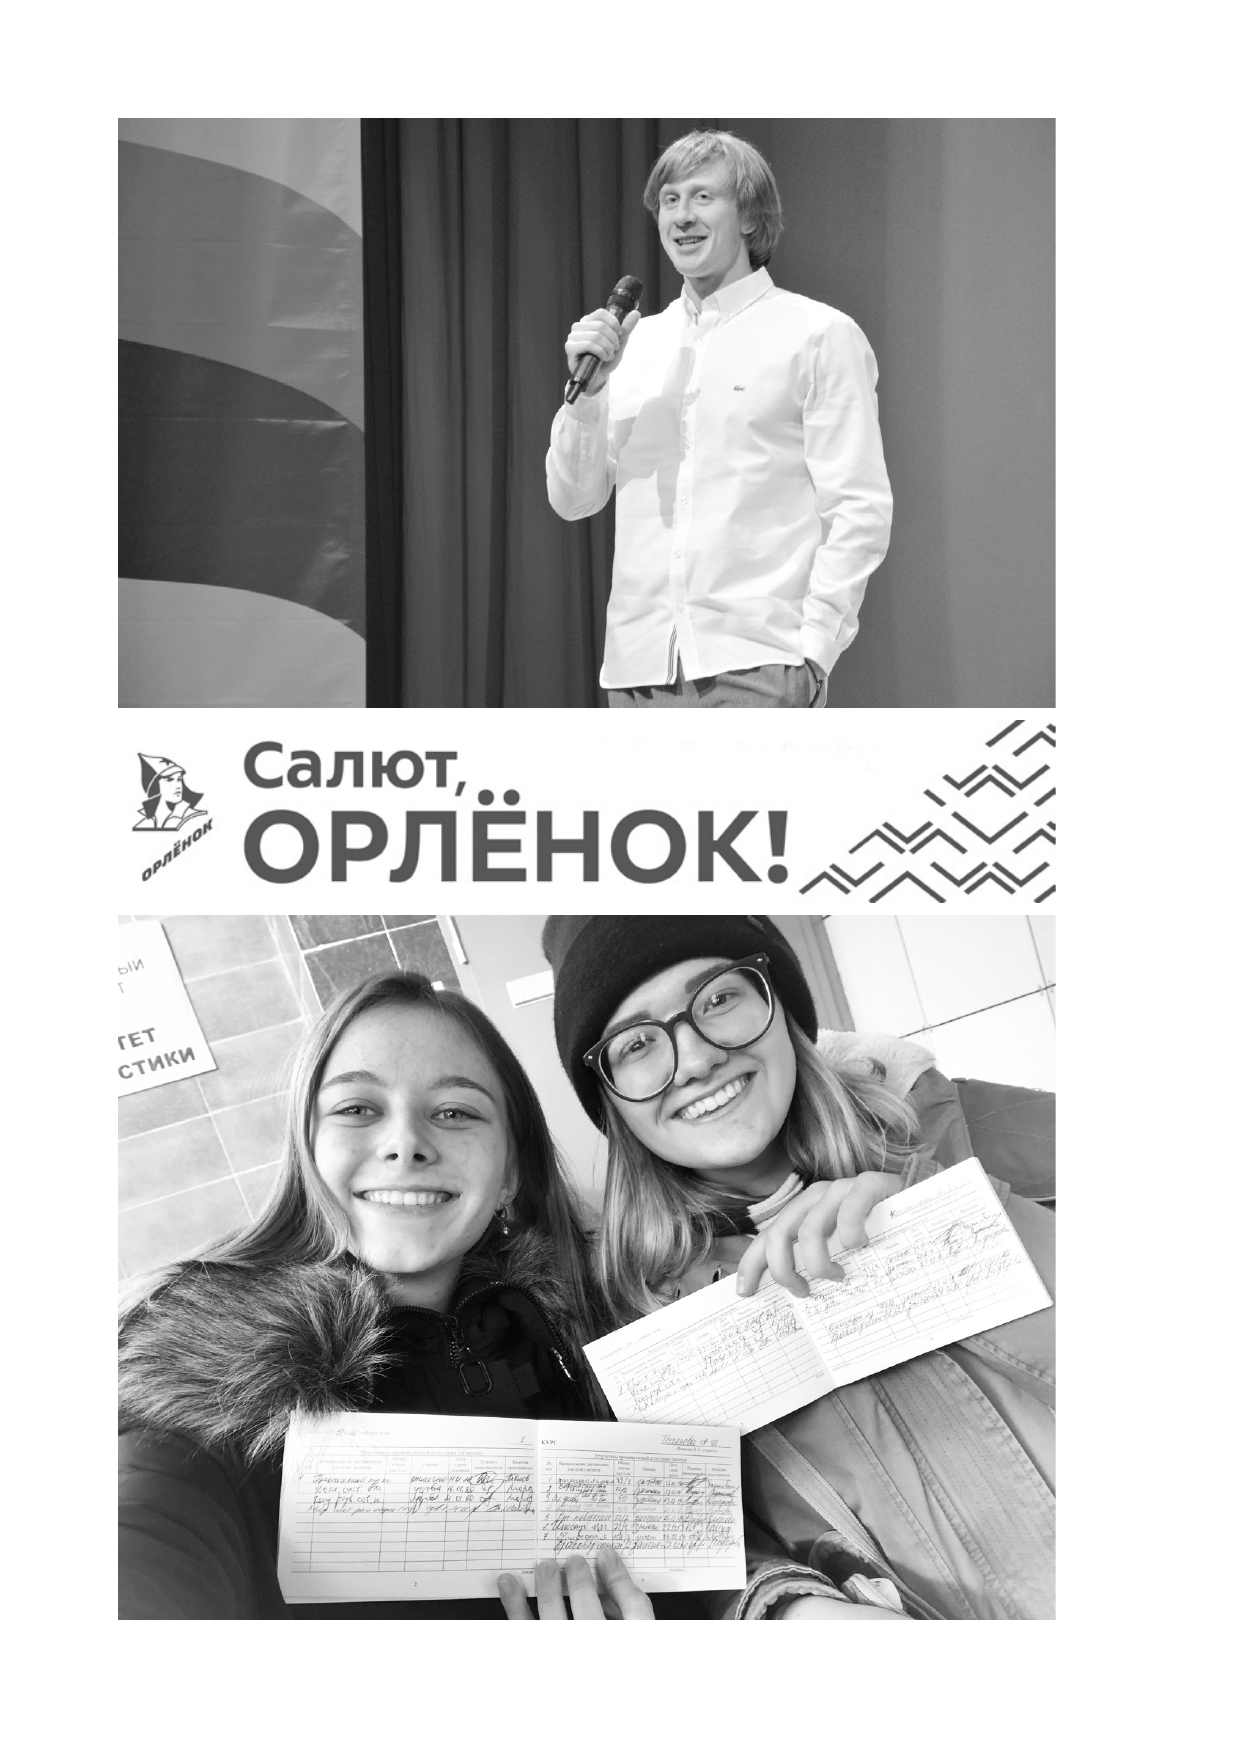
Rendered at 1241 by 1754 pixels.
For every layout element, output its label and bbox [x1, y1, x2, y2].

picture [118, 720, 1056, 903]
picture [118, 118, 1056, 708]
picture [118, 915, 1056, 1620]
